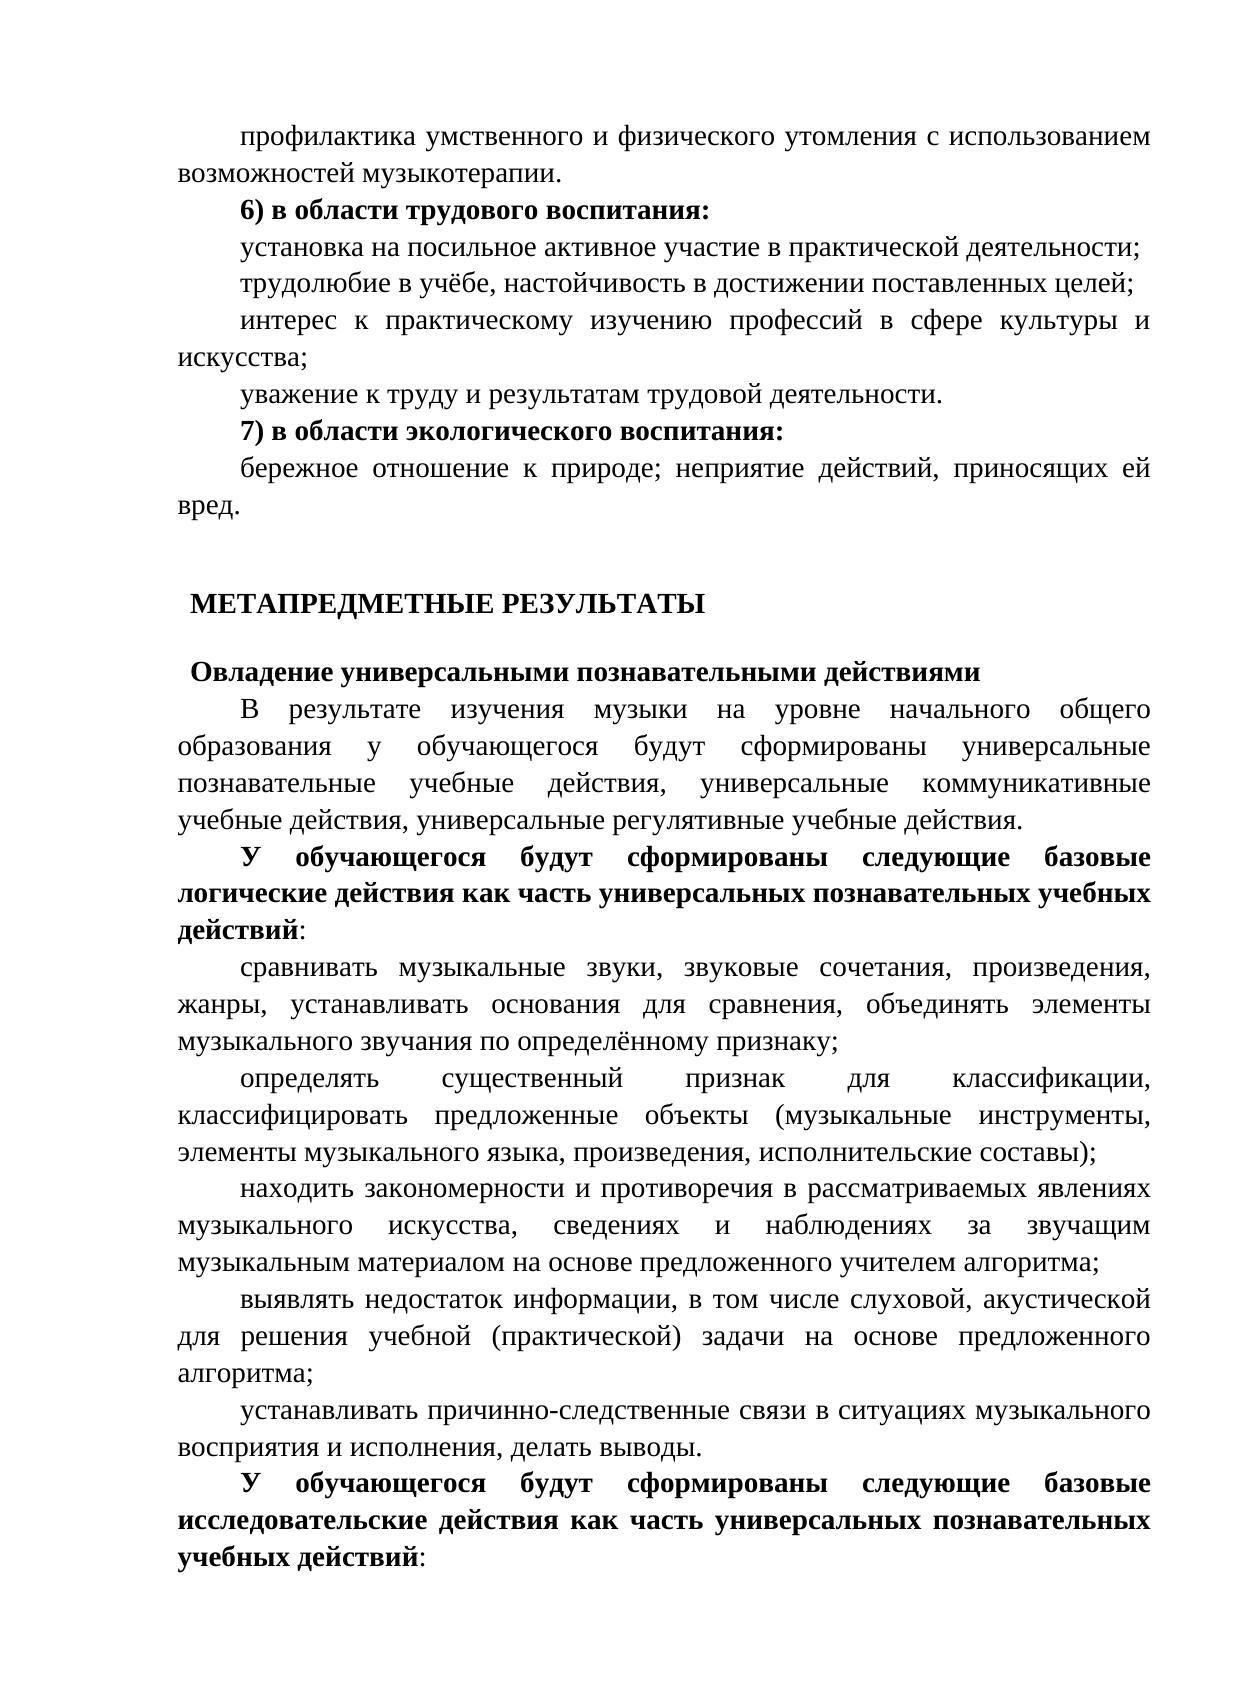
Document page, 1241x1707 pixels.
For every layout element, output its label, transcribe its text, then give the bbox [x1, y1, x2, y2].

text трудолюбие в учёбе, настойчивость в достижении поставленных целей; [177, 266, 1152, 299]
text В результате изучения музыки на уровне начального общего образования у обучающегося будут сформированы универсальные познавательные учебные действия, универсальные коммуникативные учебные действия, универсальные регулятивные учебные действия. [177, 691, 1152, 835]
text выявлять недостаток информации, в том числе слуховой, акустической для решения учебной (практической) задачи на основе предложенного алгоритма; [177, 1281, 1152, 1388]
text У обучающегося будут сформированы следующие базовые логические действия как часть универсальных познавательных учебных действий: [177, 839, 1152, 946]
text устанавливать причинно-следственные связи в ситуациях музыкального восприятия и исполнения, делать выводы. [177, 1392, 1152, 1462]
text уважение к труду и результатам трудовой деятельности. [177, 376, 1152, 410]
text интерес к практическому изучению профессий в сфере культуры и искусства; [177, 302, 1152, 373]
text У обучающегося будут сформированы следующие базовые исследовательские действия как часть универсальных познавательных учебных действий: [177, 1466, 1152, 1573]
text бережное отношение к природе; неприятие действий, приносящих ей вред. [177, 450, 1152, 520]
text Овладение универсальными познавательными действиями [190, 654, 1152, 688]
text МЕТАПРЕДМЕТНЫЕ РЕЗУЛЬТАТЫ [190, 587, 1152, 620]
text 7) в области экологического воспитания: [177, 413, 1152, 447]
text 6) в области трудового воспитания: [177, 192, 1152, 225]
text сравнивать музыкальные звуки, звуковые сочетания, произведения, жанры, устанавливать основания для сравнения, объединять элементы музыкального звучания по определённому признаку; [177, 949, 1152, 1057]
text определять существенный признак для классификации, классифицировать предложенные объекты (музыкальные инструменты, элементы музыкального языка, произведения, исполнительские составы); [177, 1060, 1152, 1167]
text находить закономерности и противоречия в рассматриваемых явлениях музыкального искусства, сведениях и наблюдениях за звучащим музыкальным материалом на основе предложенного учителем алгоритма; [177, 1171, 1152, 1278]
text установка на посильное активное участие в практической деятельности; [177, 229, 1152, 262]
text профилактика умственного и физического утомления с использованием возможностей музыкотерапии. [177, 118, 1152, 188]
